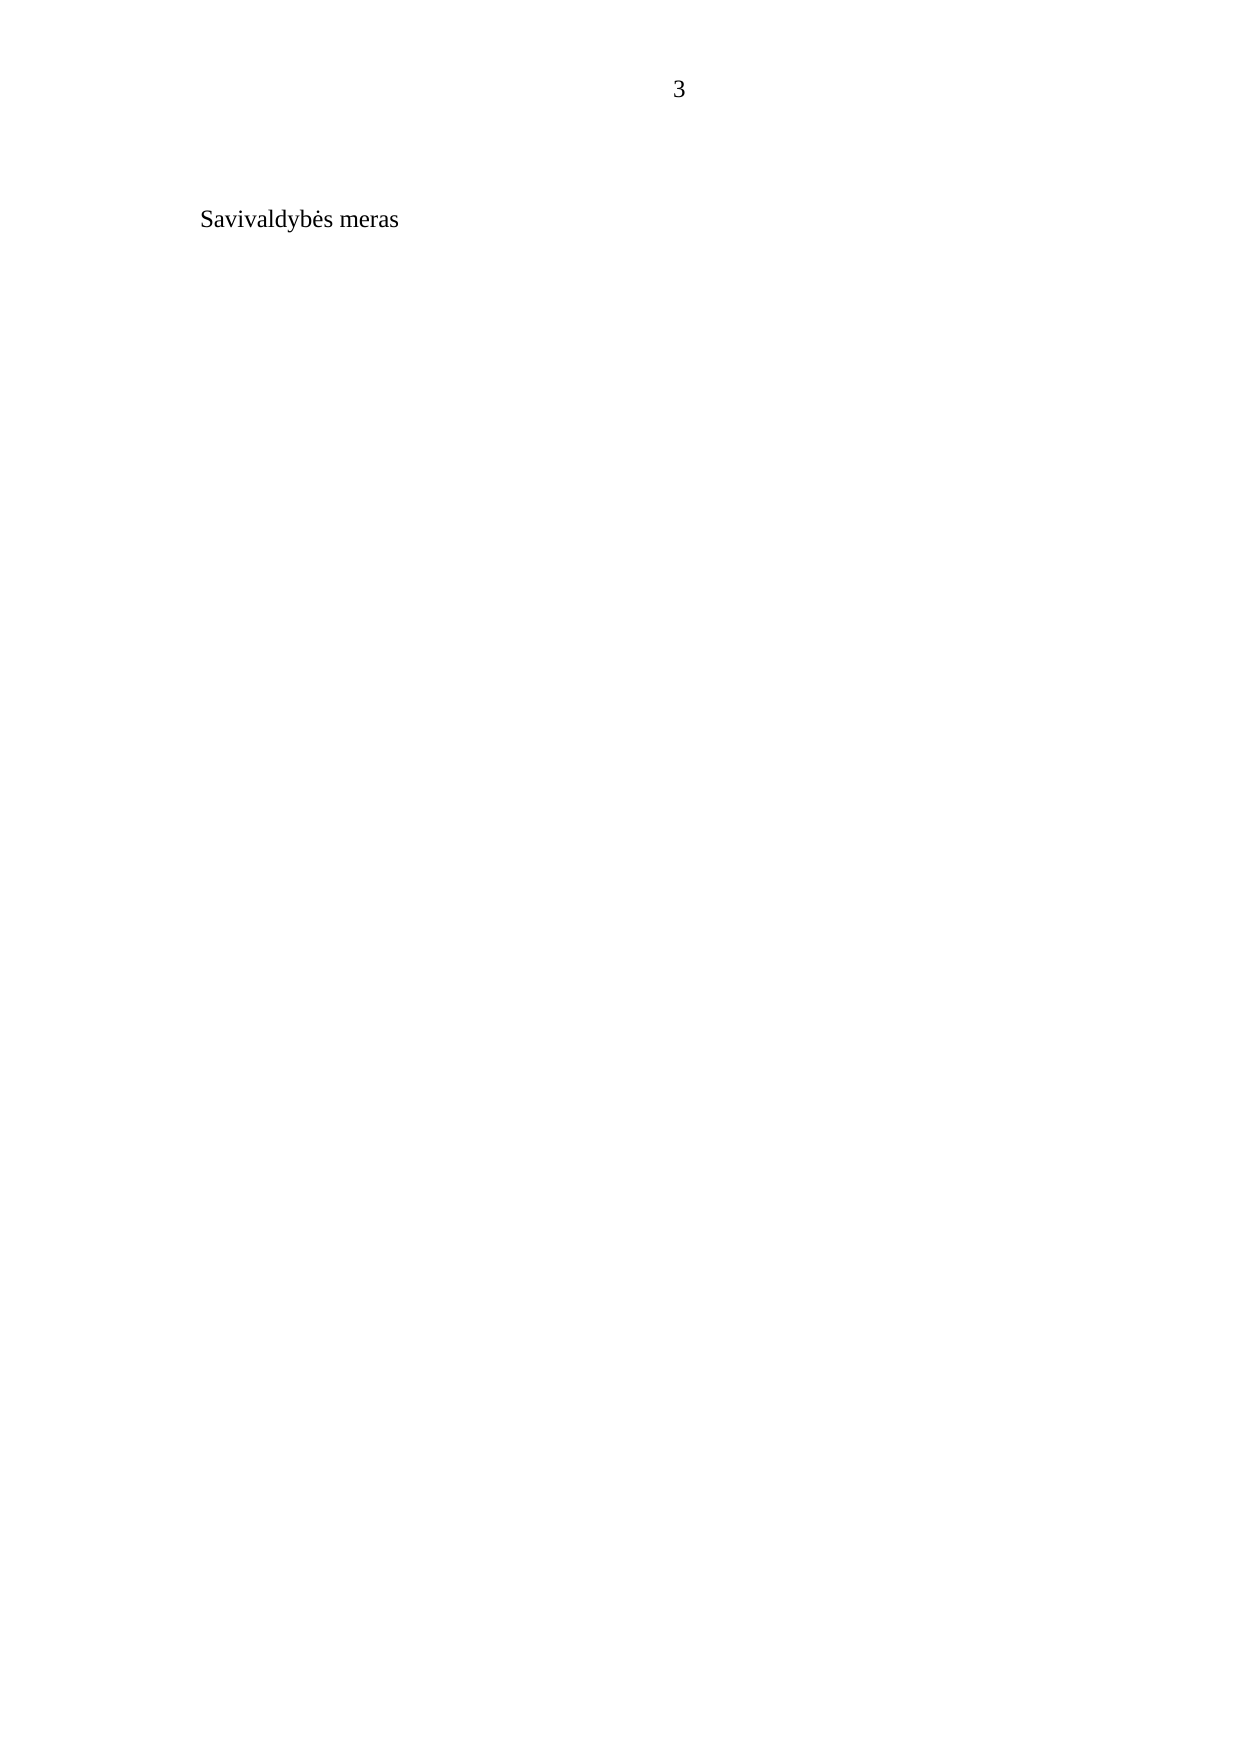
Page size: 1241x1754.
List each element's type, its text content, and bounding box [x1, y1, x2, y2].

table_header [573, 204, 823, 240]
table_header [824, 204, 1192, 240]
table_header Savivaldybės meras [189, 204, 572, 240]
